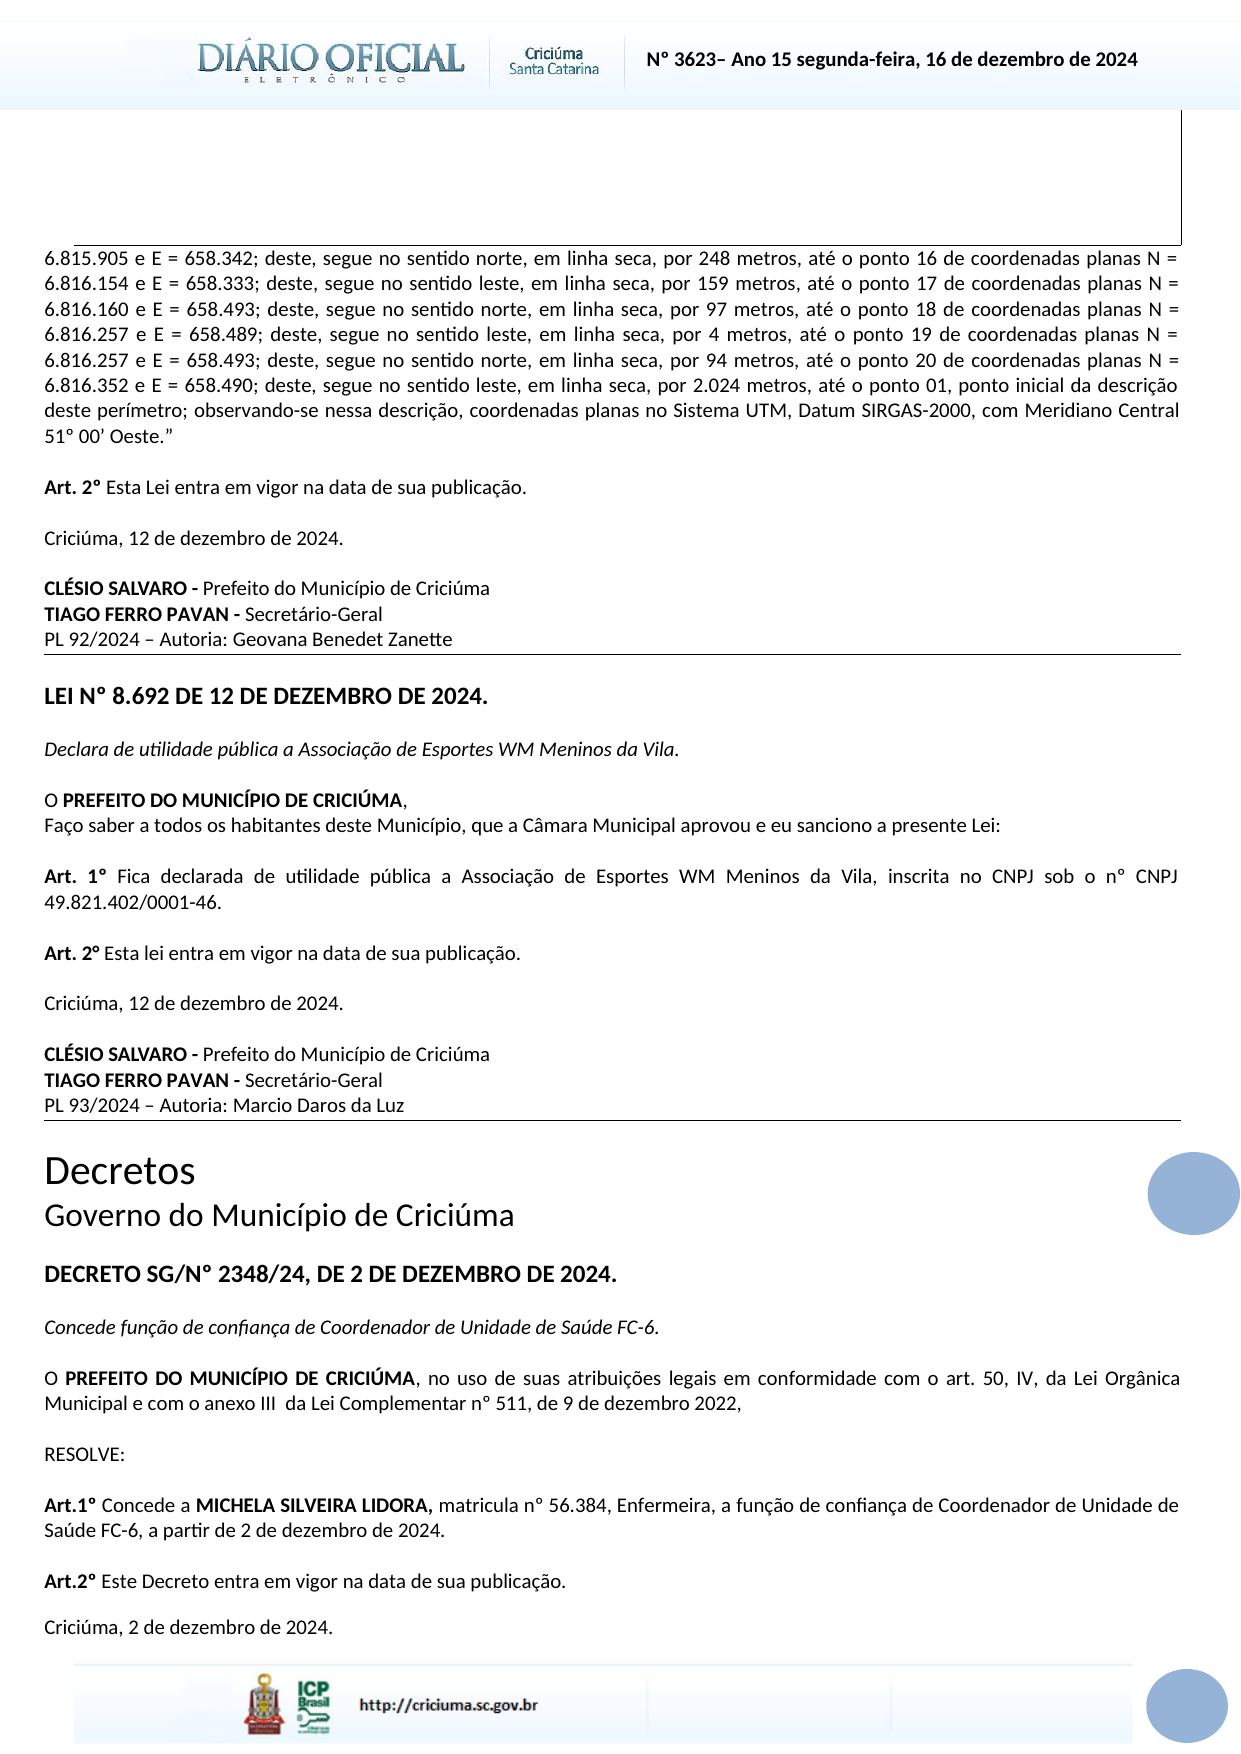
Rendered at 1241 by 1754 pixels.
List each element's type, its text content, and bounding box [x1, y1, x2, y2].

text LEI Nº 8.692 DE 12 DE DEZEMBRO DE 2024. [44, 680, 1181, 711]
text DECRETO SG/Nº 2348/24, DE 2 DE DEZEMBRO DE 2024. [44, 1258, 1181, 1289]
text Art. 2º Esta Lei entra em vigor na data de sua publicação. [44, 474, 1181, 499]
text Governo do Município de Criciúma [44, 1194, 1181, 1235]
text CLÉSIO SALVARO - Prefeito do Município de Criciúma [44, 576, 1181, 601]
text TIAGO FERRO PAVAN - Secretário-Geral [44, 1067, 1181, 1092]
text Declara de utilidade pública a Associação de Esportes WM Meninos da Vila. [44, 736, 1181, 762]
text 6.815.905 e E = 658.342; deste, segue no sentido norte, em linha seca, por 248 metros, até o ponto 16 de coordenadas planas N = 6.816.154 e E = 658.333; deste, segue no sentido leste, em linha seca, por 159 metros, até o ponto 17 de coordenadas planas N = 6.816.160 e E = 658.493; deste, segue no sentido norte, em linha seca, por 97 metros, até o ponto 18 de coordenadas planas N = 6.816.257 e E = 658.489; deste, segue no sentido leste, em linha seca, por 4 metros, até o ponto 19 de coordenadas planas N = 6.816.257 e E = 658.493; deste, segue no sentido norte, em linha seca, por 94 metros, até o ponto 20 de coordenadas planas N = 6.816.352 e E = 658.490; deste, segue no sentido leste, em linha seca, por 2.024 metros, até o ponto 01, ponto inicial da descrição deste perímetro; observando-se nessa descrição, coordenadas planas no Sistema UTM, Datum SIRGAS-2000, com Meridiano Central 51º 00’ Oeste.” [44, 245, 1181, 448]
text TIAGO FERRO PAVAN - Secretário-Geral [44, 601, 1181, 626]
text PL 92/2024 – Autoria: Geovana Benedet Zanette [44, 626, 1181, 654]
text Concede função de confiança de Coordenador de Unidade de Saúde FC-6. [44, 1314, 1181, 1339]
text Art.2º Este Decreto entra em vigor na data de sua publicação. [44, 1568, 1181, 1594]
text Criciúma, 12 de dezembro de 2024. [44, 525, 1181, 550]
text Art. 1º Fica declarada de utilidade pública a Associação de Esportes WM Meninos da Vila, inscrita no CNPJ sob o nº CNPJ 49.821.402/0001-46. [44, 863, 1181, 914]
text Decretos [44, 1144, 1181, 1194]
text Criciúma, 2 de dezembro de 2024. [44, 1614, 1156, 1639]
text O PREFEITO DO MUNICÍPIO DE CRICIÚMA, no uso de suas atribuições legais em conformidade com o art. 50, IV, da Lei Orgânica Municipal e com o anexo III da Lei Complementar nº 511, de 9 de dezembro 2022, [44, 1365, 1181, 1416]
text Criciúma, 12 de dezembro de 2024. [44, 991, 1181, 1016]
text Faço saber a todos os habitantes deste Município, que a Câmara Municipal aprovou e eu sanciono a presente Lei: [44, 813, 1181, 838]
text O PREFEITO DO MUNICÍPIO DE CRICIÚMA, [44, 787, 1181, 813]
text RESOLVE: [44, 1441, 1181, 1467]
text PL 93/2024 – Autoria: Marcio Daros da Luz [44, 1092, 1181, 1120]
text CLÉSIO SALVARO - Prefeito do Município de Criciúma [44, 1041, 1181, 1067]
text Art.1º Concede a MICHELA SILVEIRA LIDORA, matricula nº 56.384, Enfermeira, a função de confiança de Coordenador de Unidade de Saúde FC-6, a partir de 2 de dezembro de 2024. [44, 1492, 1181, 1543]
text Art. 2° Esta lei entra em vigor na data de sua publicação. [44, 940, 1181, 965]
